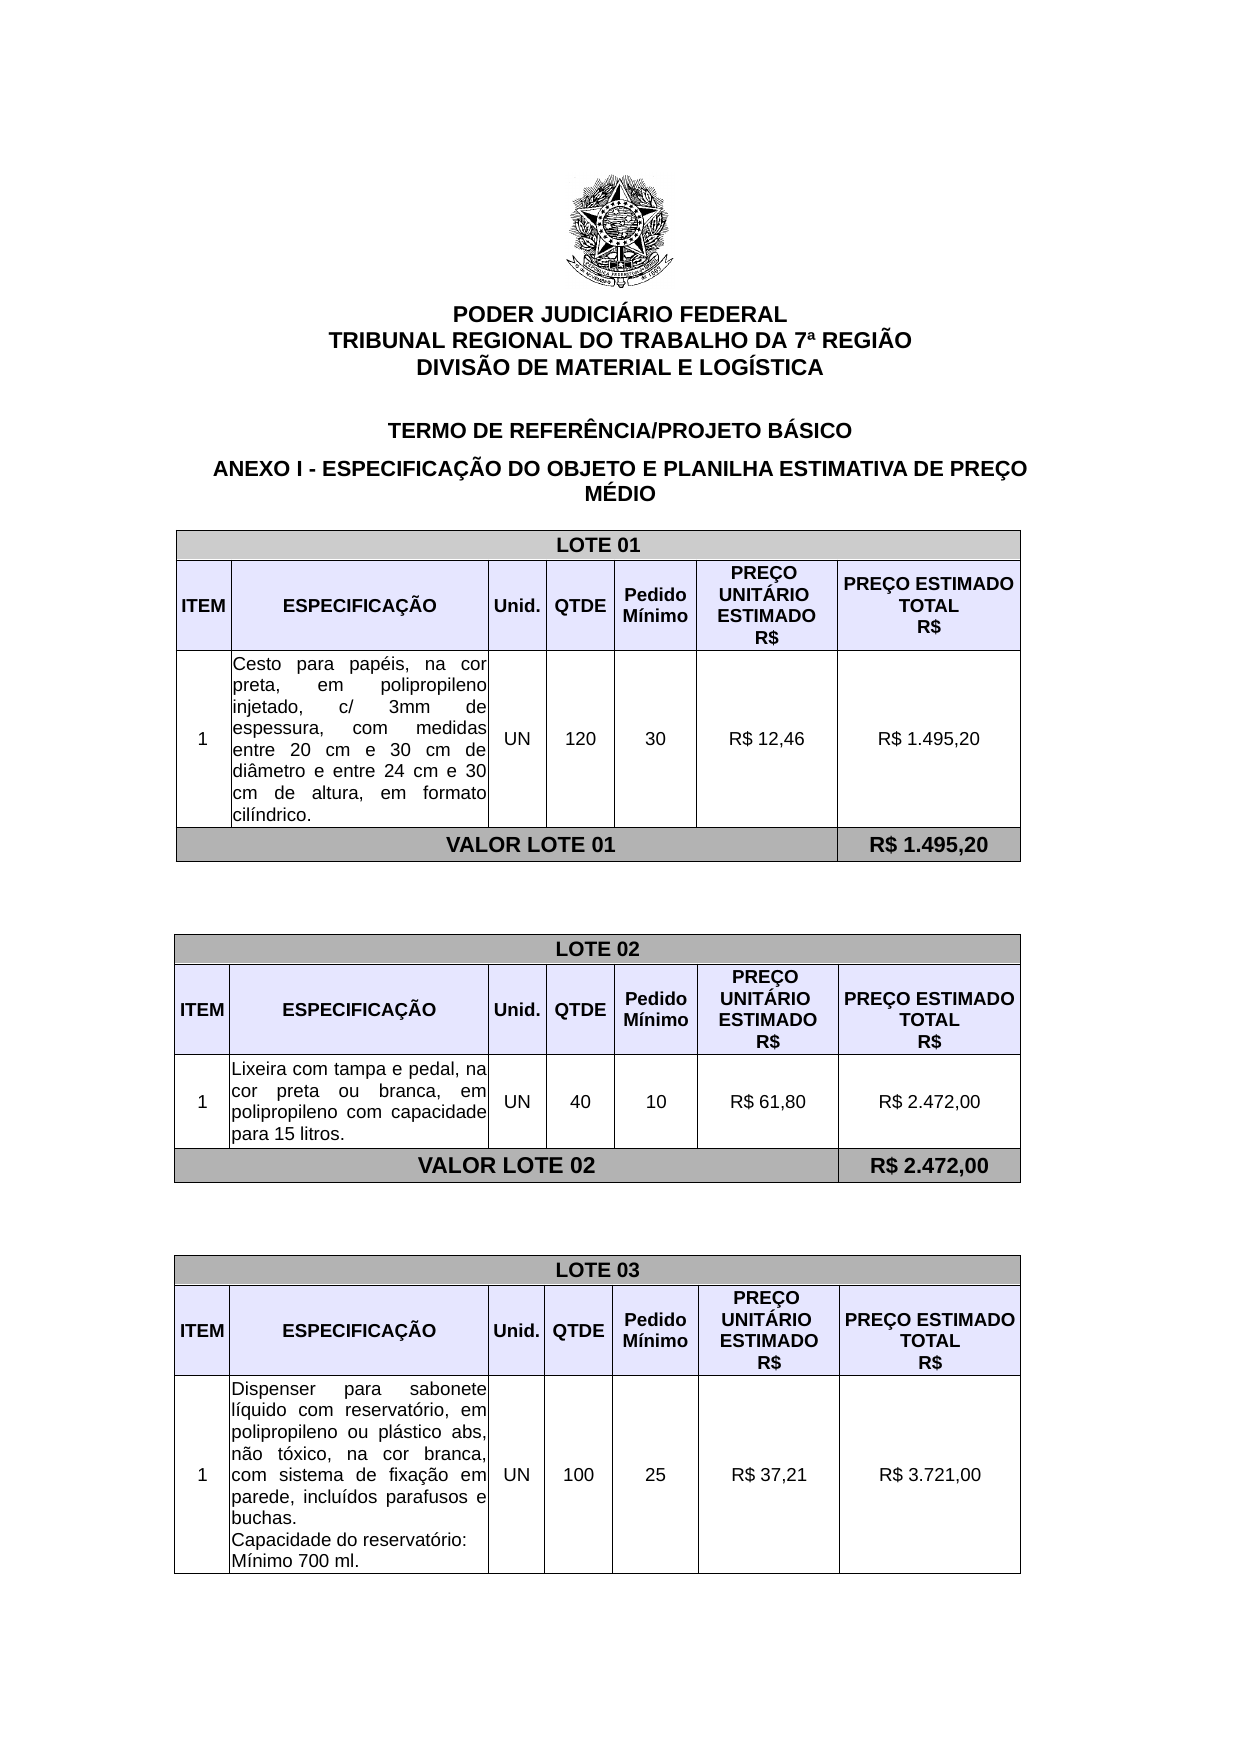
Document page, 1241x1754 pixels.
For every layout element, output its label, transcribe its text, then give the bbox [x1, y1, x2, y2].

table_cell ITEM [175, 1286, 229, 1375]
table_cell Dispenser para sabonete líquido com reservatório, em polipropileno ou plástico abs, não tóxico, na cor branca, com sistema de fixação em parede, incluídos parafusos e buchas. Capacidade do reservatório: Mínimo 700 ml. [230, 1376, 488, 1573]
table_cell R$ 61,80 [698, 1055, 838, 1148]
table_cell VALOR LOTE 02 [175, 1149, 838, 1182]
text TERMO DE REFERÊNCIA/PROJETO BÁSICO [177, 418, 1063, 443]
table_cell Unid. [489, 1286, 544, 1375]
table_cell R$ 37,21 [699, 1376, 839, 1573]
table_cell QTDE [545, 1286, 612, 1375]
table_cell ESPECIFICAÇÃO [230, 965, 488, 1054]
table_cell R$ 2.472,00 [839, 1055, 1020, 1148]
table_cell 1 [177, 651, 231, 827]
table_cell Pedido Mínimo [615, 965, 697, 1054]
table_cell 1 [175, 1376, 229, 1573]
text PODER JUDICIÁRIO FEDERAL [177, 301, 1063, 327]
table_cell R$ 12,46 [697, 651, 837, 827]
table_cell 100 [545, 1376, 612, 1573]
table_cell PREÇO UNITÁRIO ESTIMADO R$ [698, 965, 838, 1054]
table_cell ITEM [177, 561, 231, 650]
table_cell R$ 3.721,00 [840, 1376, 1020, 1573]
table_cell 120 [547, 651, 614, 827]
table_cell QTDE [547, 965, 614, 1054]
table_cell PREÇO ESTIMADO TOTAL R$ [840, 1286, 1020, 1375]
table_header LOTE 03 [175, 1256, 1020, 1284]
table_cell Unid. [489, 561, 546, 650]
table_cell UN [489, 651, 546, 827]
table_cell UN [489, 1055, 546, 1148]
table_cell PREÇO UNITÁRIO ESTIMADO R$ [699, 1286, 839, 1375]
table_cell 1 [175, 1055, 229, 1148]
table_cell ITEM [175, 965, 229, 1054]
table_cell R$ 1.495,20 [838, 651, 1020, 827]
text TRIBUNAL REGIONAL DO TRABALHO DA 7ª REGIÃO [177, 327, 1063, 353]
table_cell VALOR LOTE 01 [177, 828, 837, 861]
table_cell 10 [615, 1055, 697, 1148]
table_cell Pedido Mínimo [613, 1286, 698, 1375]
table_cell QTDE [547, 561, 614, 650]
text ANEXO I - Especificação do Objeto E Planilha Estimativa de Preço Médio [177, 455, 1063, 506]
table_cell Lixeira com tampa e pedal, na cor preta ou branca, em polipropileno com capacidade para 15 litros. [230, 1055, 488, 1148]
table_cell Cesto para papéis, na cor preta, em polipropileno injetado, c/ 3mm de espessura, com medidas entre 20 cm e 30 cm de diâmetro e entre 24 cm e 30 cm de altura, em formato cilíndrico. [232, 651, 488, 827]
table_cell PREÇO UNITÁRIO ESTIMADO R$ [697, 561, 837, 650]
table_cell Unid. [489, 965, 546, 1054]
table_cell R$ 1.495,20 [838, 828, 1020, 861]
table_header LOTE 01 [177, 531, 1020, 559]
table_cell ESPECIFICAÇÃO [230, 1286, 488, 1375]
table_cell 40 [547, 1055, 614, 1148]
table_header LOTE 02 [175, 935, 1020, 963]
text DIVISÃO DE MATERIAL E LOGÍSTICA [177, 353, 1063, 380]
table_cell UN [489, 1376, 544, 1573]
table_cell 25 [613, 1376, 698, 1573]
table_cell 30 [615, 651, 696, 827]
table_cell ESPECIFICAÇÃO [232, 561, 488, 650]
table_cell PREÇO ESTIMADO TOTAL R$ [839, 965, 1020, 1054]
table_cell PREÇO ESTIMADO TOTAL R$ [838, 561, 1020, 650]
table_cell Pedido Mínimo [615, 561, 696, 650]
table_cell R$ 2.472,00 [839, 1149, 1020, 1182]
